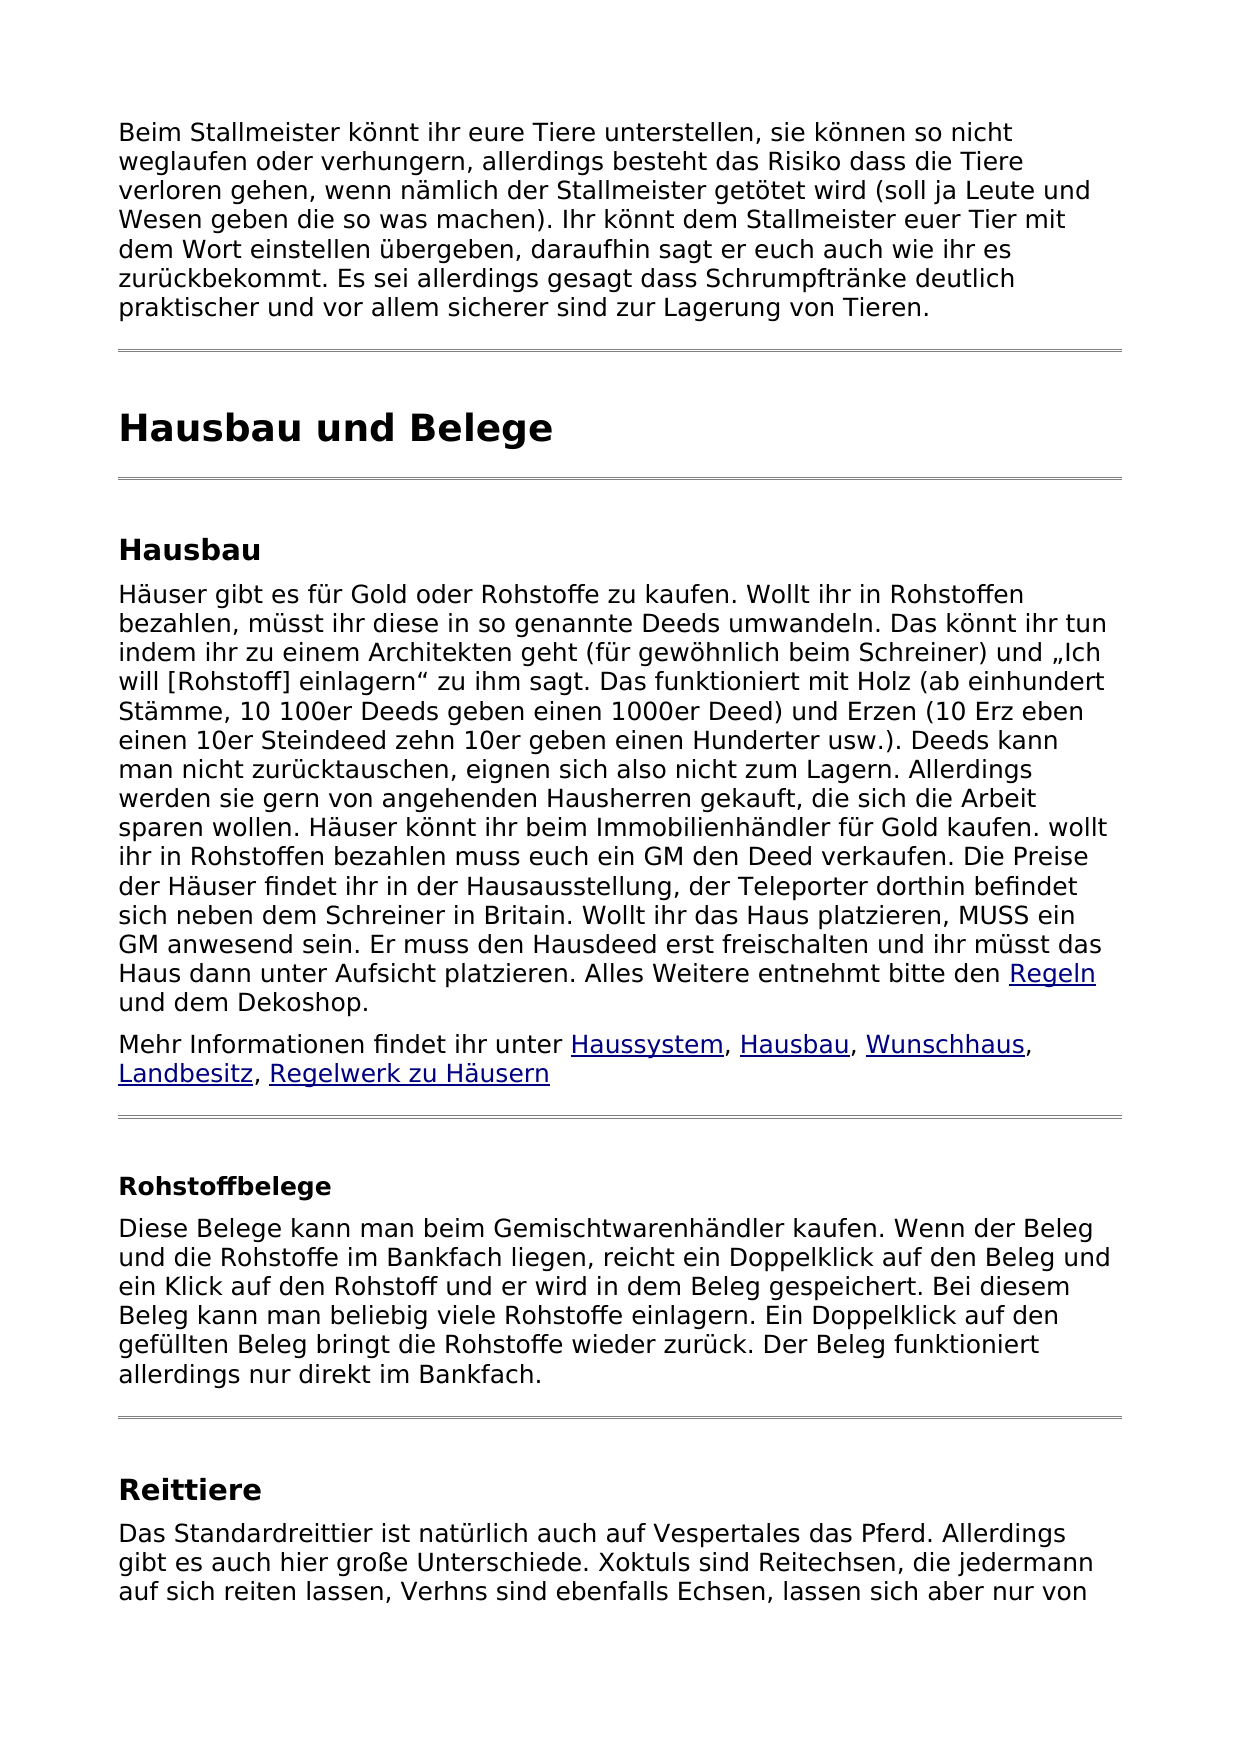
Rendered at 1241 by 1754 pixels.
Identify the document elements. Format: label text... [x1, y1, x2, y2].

subtitle Hausbau und Belege [118, 406, 1122, 450]
text Mehr Informationen findet ihr unter Haussystem, Hausbau, Wunschhaus, Landbesitz, Regelwerk zu Häusern [118, 1030, 1122, 1088]
subtitle Hausbau [118, 534, 1122, 568]
subtitle Reittiere [118, 1473, 1122, 1507]
text Beim Stallmeister könnt ihr eure Tiere unterstellen, sie können so nicht weglaufen oder verhungern, allerdings besteht das Risiko dass die Tiere verloren gehen, wenn nämlich der Stallmeister getötet wird (soll ja Leute und Wesen geben die so was machen). Ihr könnt dem Stallmeister euer Tier mit dem Wort einstellen übergeben, daraufhin sagt er euch auch wie ihr es zurückbekommt. Es sei allerdings gesagt dass Schrumpftränke deutlich praktischer und vor allem sicherer sind zur Lagerung von Tieren. [118, 118, 1122, 322]
subtitle Rohstoffbelege [118, 1172, 1122, 1201]
text Das Standardreittier ist natürlich auch auf Vespertales das Pferd. Allerdings gibt es auch hier große Unterschiede. Xoktuls sind Reitechsen, die jedermann auf sich reiten lassen, Verhns sind ebenfalls Echsen, lassen sich aber nur von [118, 1519, 1122, 1607]
text Häuser gibt es für Gold oder Rohstoffe zu kaufen. Wollt ihr in Rohstoffen bezahlen, müsst ihr diese in so genannte Deeds umwandeln. Das könnt ihr tun indem ihr zu einem Architekten geht (für gewöhnlich beim Schreiner) und „Ich will [Rohstoff] einlagern“ zu ihm sagt. Das funktioniert mit Holz (ab einhundert Stämme, 10 100er Deeds geben einen 1000er Deed) und Erzen (10 Erz eben einen 10er Steindeed zehn 10er geben einen Hunderter usw.). Deeds kann man nicht zurücktauschen, eignen sich also nicht zum Lagern. Allerdings werden sie gern von angehenden Hausherren gekauft, die sich die Arbeit sparen wollen. Häuser könnt ihr beim Immobilienhändler für Gold kaufen. wollt ihr in Rohstoffen bezahlen muss euch ein GM den Deed verkaufen. Die Preise der Häuser findet ihr in der Hausausstellung, der Teleporter dorthin befindet sich neben dem Schreiner in Britain. Wollt ihr das Haus platzieren, MUSS ein GM anwesend sein. Er muss den Hausdeed erst freischalten und ihr müsst das Haus dann unter Aufsicht platzieren. Alles Weitere entnehmt bitte den Regeln und dem Dekoshop. [118, 580, 1122, 1018]
text Diese Belege kann man beim Gemischtwarenhändler kaufen. Wenn der Beleg und die Rohstoffe im Bankfach liegen, reicht ein Doppelklick auf den Beleg und ein Klick auf den Rohstoff und er wird in dem Beleg gespeichert. Bei diesem Beleg kann man beliebig viele Rohstoffe einlagern. Ein Doppelklick auf den gefüllten Beleg bringt die Rohstoffe wieder zurück. Der Beleg funktioniert allerdings nur direkt im Bankfach. [118, 1214, 1122, 1389]
